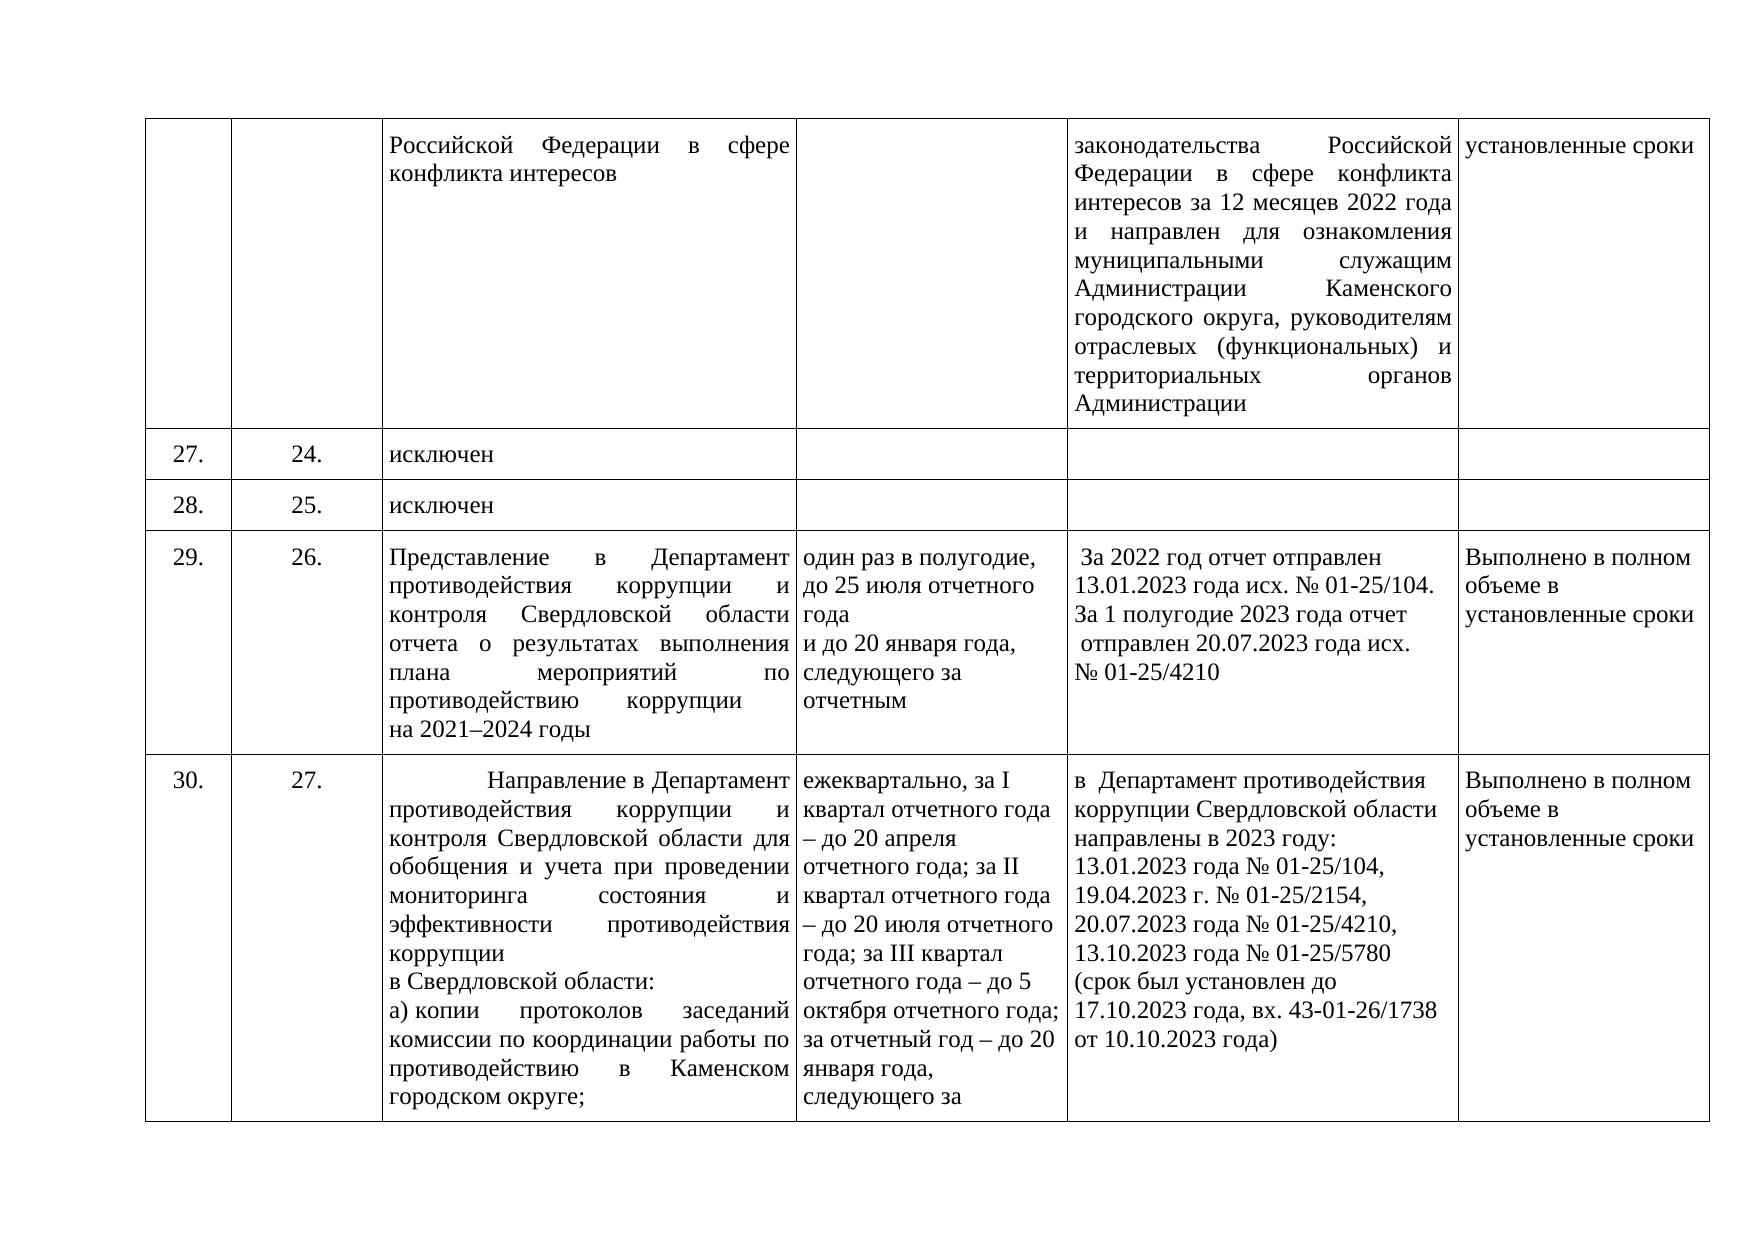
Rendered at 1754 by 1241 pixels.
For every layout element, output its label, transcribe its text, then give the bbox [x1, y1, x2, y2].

table_cell Выполнено в полном объеме в установленные сроки [1459, 531, 1709, 753]
table_cell Выполнено в полном объеме в установленные сроки [1459, 755, 1709, 1121]
table_cell [1068, 429, 1458, 479]
table_cell 28. [146, 480, 231, 530]
table_cell [146, 119, 231, 428]
table_cell 25. [232, 480, 382, 530]
table_cell исключен [383, 480, 796, 530]
table_cell Российской Федерации в сфере конфликта интересов [383, 119, 796, 428]
table_cell 27. [146, 429, 231, 479]
table_cell [232, 119, 382, 428]
table_cell Представление в Департамент противодействия коррупции и контроля Свердловской области отчета о результатах выполнения плана мероприятий по противодействию коррупции на 2021–2024 годы [383, 531, 796, 753]
table_cell 26. [232, 531, 382, 753]
table_cell [1068, 480, 1458, 530]
table_cell Направление в Департамент противодействия коррупции и контроля Свердловской области для обобщения и учета при проведении мониторинга состояния и эффективности противодействия коррупции в Свердловской области: а) копии протоколов заседаний комиссии по координации работы по противодействию в Каменском городском округе; [383, 755, 796, 1121]
table_cell [1710, 754, 1724, 1121]
table_cell [1710, 479, 1724, 530]
table_cell [1710, 118, 1724, 428]
table_cell [1459, 480, 1709, 530]
table_cell один раз в полугодие, до 25 июля отчетного года и до 20 января года, следующего за отчетным [797, 531, 1067, 753]
table_cell установленные сроки [1459, 119, 1709, 428]
table_cell [1710, 530, 1724, 753]
table_cell 29. [146, 531, 231, 753]
table_cell 27. [232, 755, 382, 1121]
table_cell 24. [232, 429, 382, 479]
table_cell [1710, 428, 1724, 479]
table_cell [797, 480, 1067, 530]
table_cell За 2022 год отчет отправлен 13.01.2023 года исх. № 01-25/104. За 1 полугодие 2023 года отчет отправлен 20.07.2023 года исх. № 01-25/4210 [1068, 531, 1458, 753]
table_cell [797, 119, 1067, 428]
table_cell в Департамент противодействия коррупции Свердловской области направлены в 2023 году: 13.01.2023 года № 01-25/104, 19.04.2023 г. № 01-25/2154, 20.07.2023 года № 01-25/4210, 13.10.2023 года № 01-25/5780 (срок был установлен до 17.10.2023 года, вх. 43-01-26/1738 от 10.10.2023 года) [1068, 755, 1458, 1121]
table_cell [797, 429, 1067, 479]
table_cell 30. [146, 755, 231, 1121]
table_cell исключен [383, 429, 796, 479]
table_cell ежеквартально, за I квартал отчетного года – до 20 апреля отчетного года; за II квартал отчетного года – до 20 июля отчетного года; за III квартал отчетного года – до 5 октября отчетного года; за отчетный год – до 20 января года, следующего за [797, 755, 1067, 1121]
table_cell законодательства Российской Федерации в сфере конфликта интересов за 12 месяцев 2022 года и направлен для ознакомления муниципальными служащим Администрации Каменского городского округа, руководителям отраслевых (функциональных) и территориальных органов Администрации [1068, 119, 1458, 428]
table_cell [1459, 429, 1709, 479]
